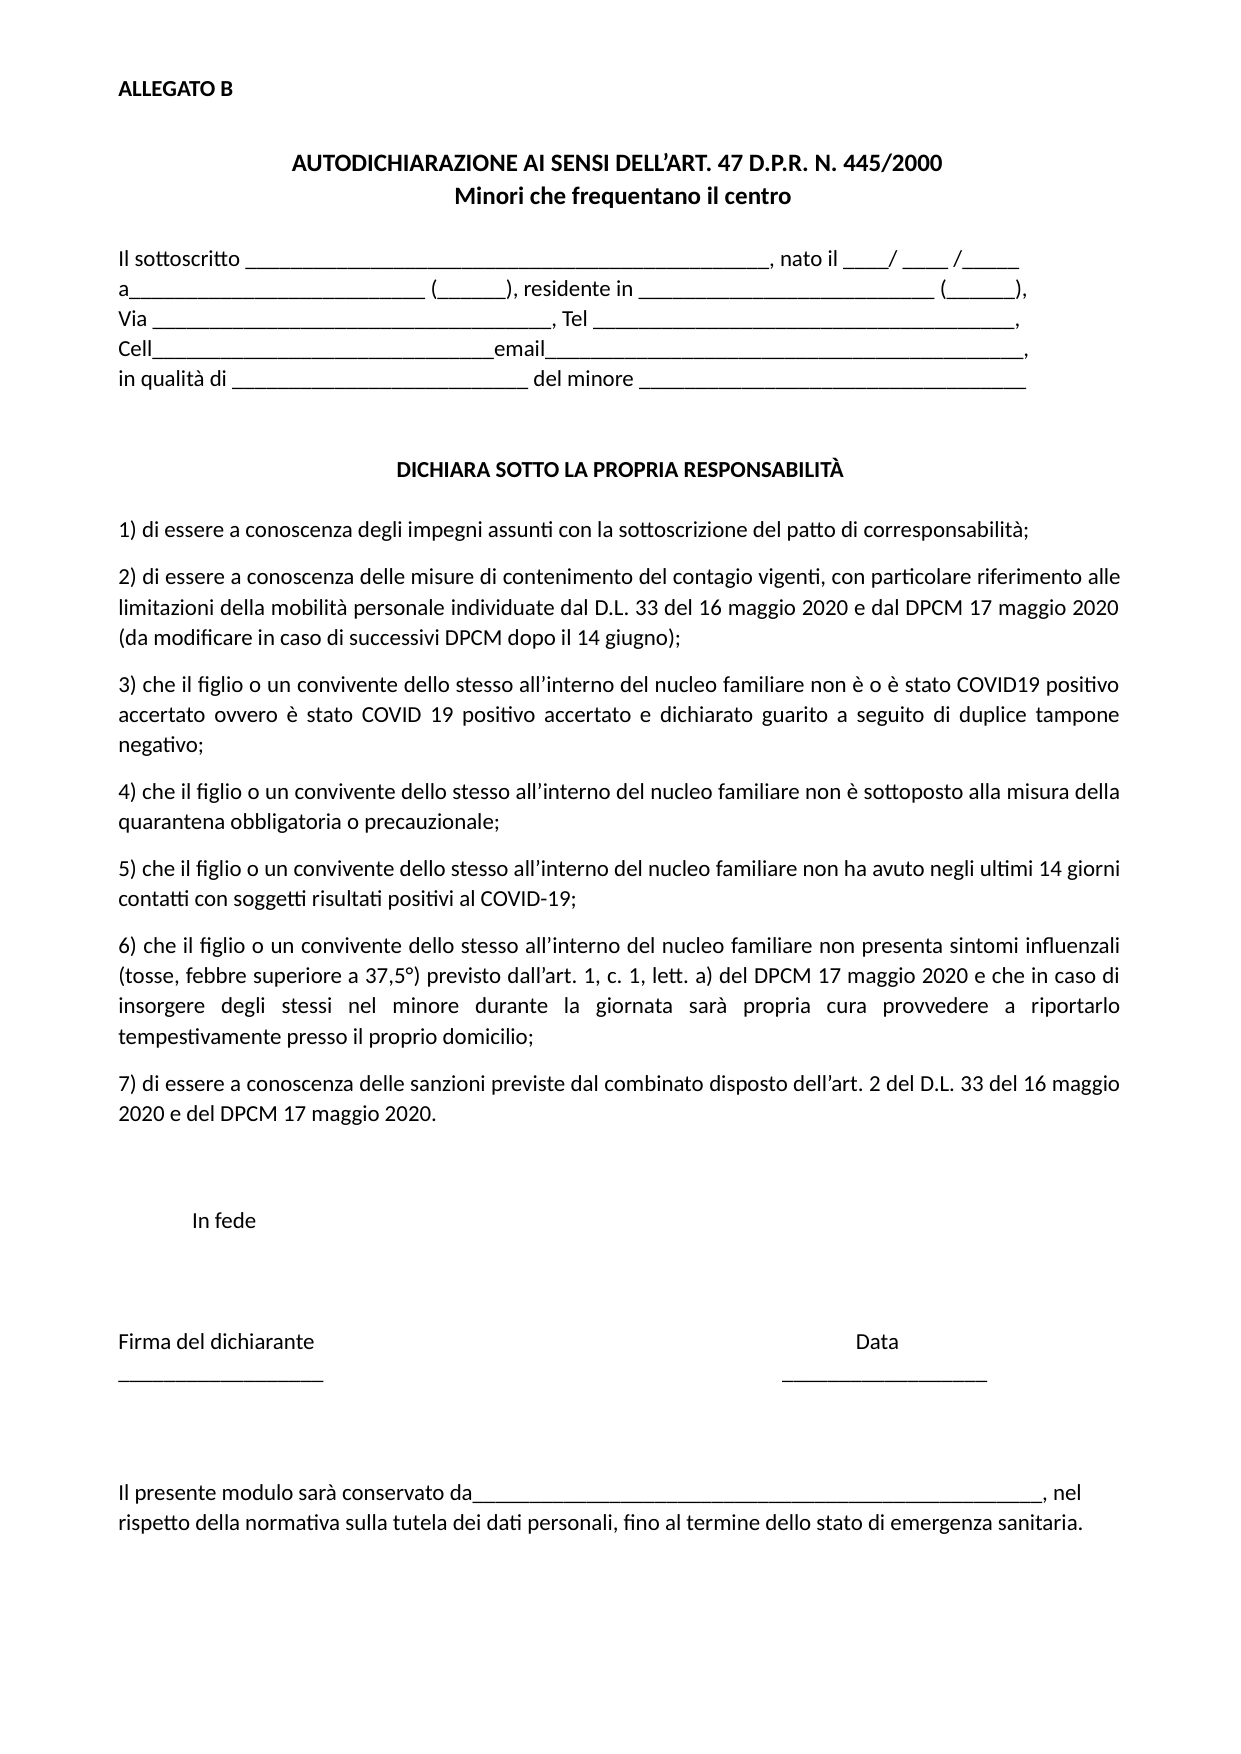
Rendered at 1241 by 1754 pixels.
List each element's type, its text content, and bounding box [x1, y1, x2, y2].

text Via ___________________________________, Tel _____________________________________, [118, 304, 1122, 332]
text Il presente modulo sarà conservato da__________________________________________________, nel rispetto della normativa sulla tutela dei dati personali, fino al termine dello stato di emergenza sanitaria. [118, 1478, 1122, 1536]
text 1) di essere a conoscenza degli impegni assunti con la sottoscrizione del patto di corresponsabilità; [118, 516, 1122, 543]
text 3) che il figlio o un convivente dello stesso all’interno del nucleo familiare non è o è stato COVID19 positivo accertato ovvero è stato COVID 19 positivo accertato e dichiarato guarito a seguito di duplice tampone negativo; [118, 670, 1122, 758]
text a__________________________ (______), residente in __________________________ (______), [118, 274, 1122, 302]
text 5) che il figlio o un convivente dello stesso all’interno del nucleo familiare non ha avuto negli ultimi 14 giorni contatti con soggetti risultati positivi al COVID-19; [118, 854, 1122, 912]
text in qualità di __________________________ del minore __________________________________ [118, 364, 1122, 392]
text 2) di essere a conoscenza delle misure di contenimento del contagio vigenti, con particolare riferimento alle limitazioni della mobilità personale individuate dal D.L. 33 del 16 maggio 2020 e dal DPCM 17 maggio 2020 (da modificare in caso di successivi DPCM dopo il 14 giugno); [118, 562, 1122, 651]
text Cell______________________________email__________________________________________, [118, 334, 1122, 362]
text AUTODICHIARAZIONE AI SENSI DELL’ART. 47 D.P.R. N. 445/2000 [118, 148, 1122, 178]
text In fede [118, 1206, 1122, 1234]
text Il sottoscritto ______________________________________________, nato il ____/ ____ /_____ [118, 244, 1122, 272]
text 4) che il figlio o un convivente dello stesso all’interno del nucleo familiare non è sottoposto alla misura della quarantena obbligatoria o precauzionale; [118, 777, 1122, 835]
text Firma del dichiarante Data [118, 1327, 1122, 1355]
text DICHIARA SOTTO LA PROPRIA RESPONSABILITÀ [118, 455, 1122, 483]
text Minori che frequentano il centro [118, 181, 1122, 211]
text 6) che il figlio o un convivente dello stesso all’interno del nucleo familiare non presenta sintomi influenzali (tosse, febbre superiore a 37,5°) previsto dall’art. 1, c. 1, lett. a) del DPCM 17 maggio 2020 e che in caso di insorgere degli stessi nel minore durante la giornata sarà propria cura provvedere a riportarlo tempestivamente presso il proprio domicilio; [118, 931, 1122, 1050]
text 7) di essere a conoscenza delle sanzioni previste dal combinato disposto dell’art. 2 del D.L. 33 del 16 maggio 2020 e del DPCM 17 maggio 2020. [118, 1069, 1122, 1127]
text __________________ __________________ [118, 1357, 1122, 1385]
